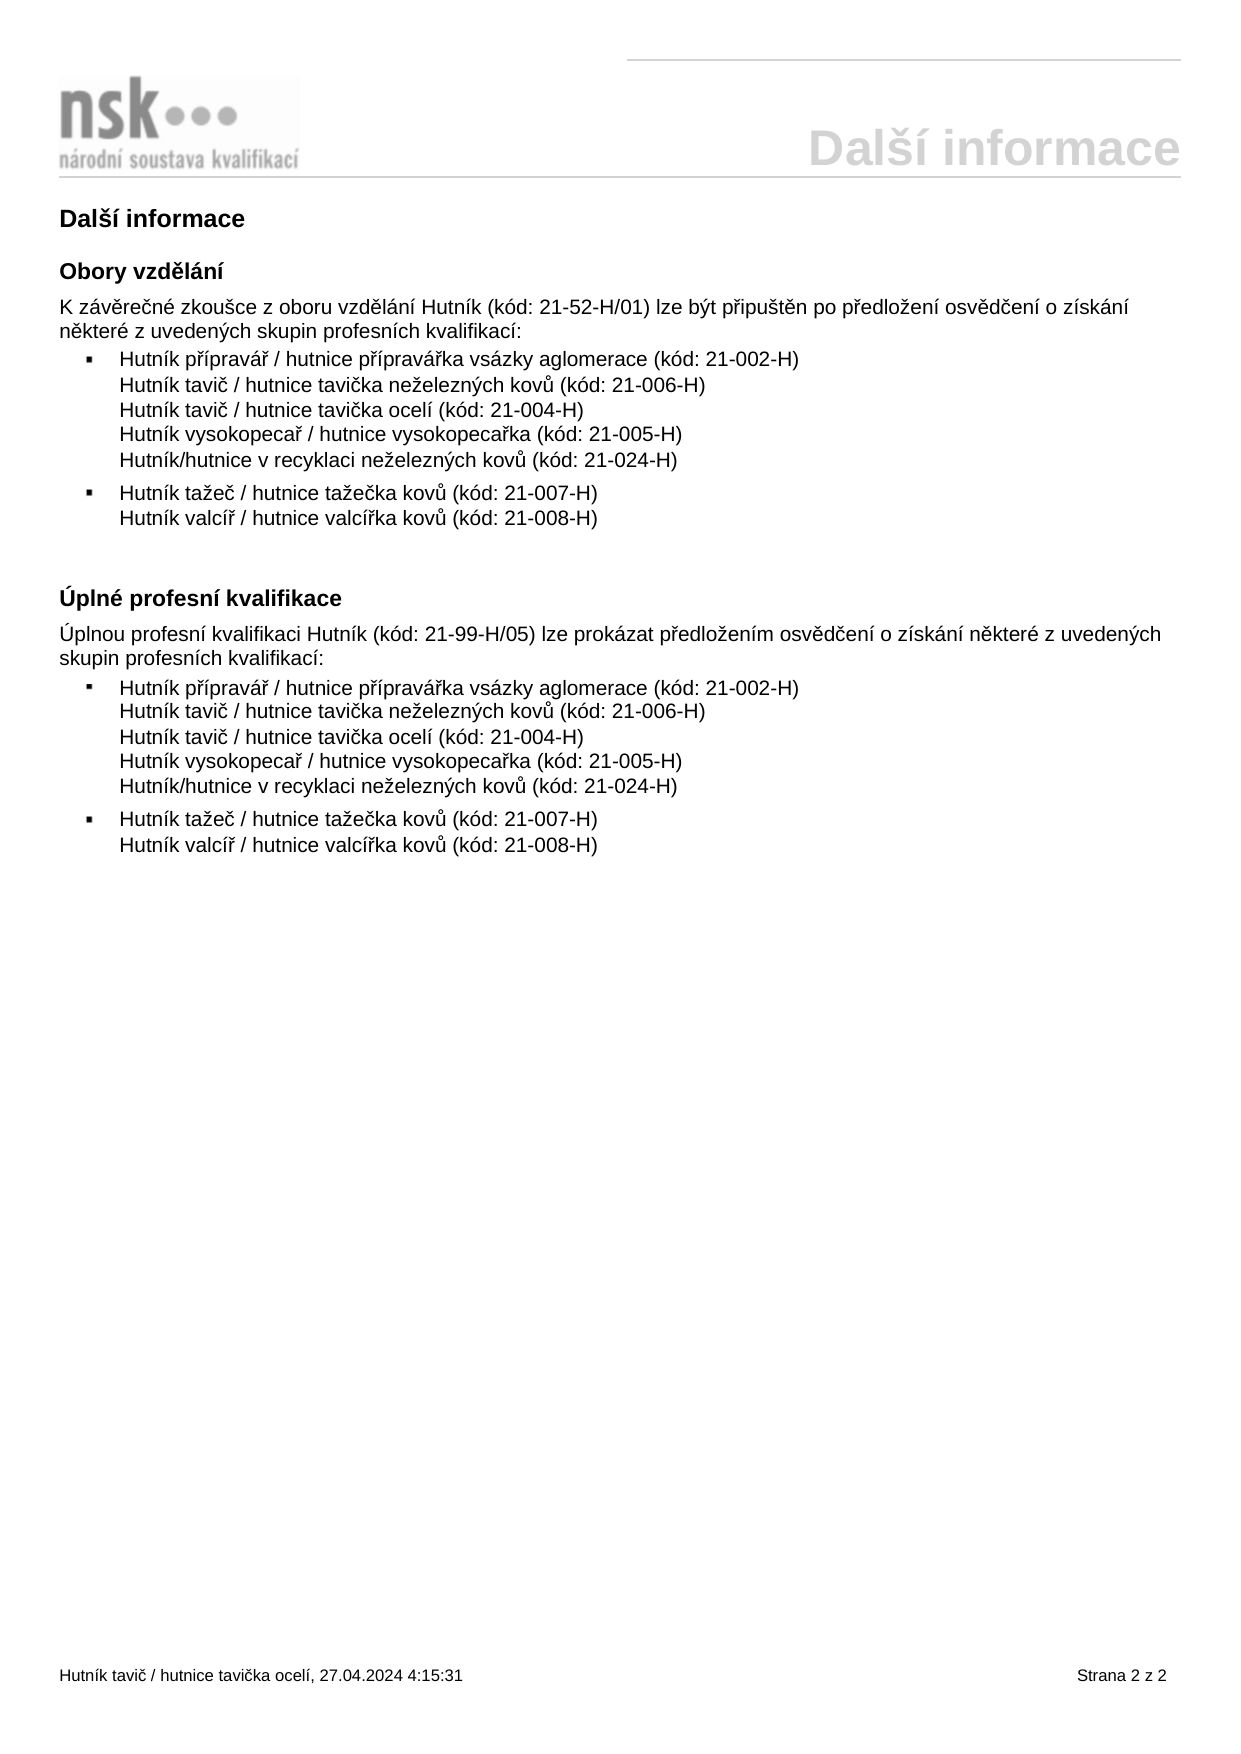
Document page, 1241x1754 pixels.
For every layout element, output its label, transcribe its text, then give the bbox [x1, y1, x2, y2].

table_cell [861, 563, 1167, 575]
table_cell Hutník vysokopecař / hutnice vysokopecařka (kód: 21-005-H) [119, 422, 1181, 448]
table_cell [59, 343, 119, 347]
table_cell [619, 1424, 627, 1658]
table_cell [59, 669, 119, 675]
table_cell [627, 1424, 861, 1658]
table_cell Hutník tavič / hutnice tavička ocelí (kód: 21-004-H) [119, 725, 1181, 749]
table_cell [1167, 1658, 1181, 1694]
table_cell [1167, 669, 1181, 675]
table_cell [619, 857, 627, 890]
table_cell [619, 236, 627, 248]
picture [59, 347, 119, 372]
table_cell Obory vzdělání [59, 248, 1181, 295]
table_cell [619, 194, 627, 200]
table_cell [619, 669, 627, 675]
table_cell [119, 530, 482, 563]
table_cell [119, 343, 482, 347]
table_cell [482, 857, 619, 890]
table_cell [119, 857, 482, 890]
table_cell [59, 1424, 119, 1658]
table_cell [59, 699, 119, 725]
table_cell [627, 857, 861, 890]
table_cell [627, 669, 861, 675]
picture [58, 59, 620, 171]
table_cell [59, 857, 119, 890]
table_cell [1167, 343, 1181, 347]
table_cell [59, 398, 119, 422]
table_cell [482, 1190, 619, 1424]
table_cell [59, 1190, 119, 1424]
table_cell [861, 669, 1167, 675]
table_cell [627, 1190, 861, 1424]
table_cell [861, 236, 1167, 248]
table_cell [619, 170, 627, 176]
table_cell [59, 833, 119, 857]
table_cell [482, 530, 619, 563]
table_cell Hutník tažeč / hutnice tažečka kovů (kód: 21-007-H) [119, 807, 1181, 833]
table_cell [1167, 236, 1181, 248]
table_cell [59, 448, 119, 472]
table_cell [1167, 194, 1181, 200]
table_cell [119, 563, 482, 575]
table_cell K závěrečné zkoušce z oboru vzdělání Hutník (kód: 21-52-H/01) lze být připuštěn po předložení osvědčení o získání některé z uvedených skupin profesních kvalifikací: [59, 295, 1181, 343]
table_cell [59, 506, 119, 530]
table_cell Hutník tavič / hutnice tavička neželezných kovů (kód: 21-006-H) [119, 699, 1181, 725]
table_cell [59, 725, 119, 749]
table_cell Hutník valcíř / hutnice valcířka kovů (kód: 21-008-H) [119, 506, 1181, 530]
table_cell [59, 890, 119, 1190]
table_cell [627, 472, 861, 481]
table_cell [627, 890, 861, 1190]
table_cell [119, 194, 482, 200]
table_cell [59, 798, 119, 807]
table_cell Další informace [627, 61, 1181, 176]
table_cell [59, 178, 1181, 194]
table_cell [619, 530, 627, 563]
table_cell [482, 194, 619, 200]
picture [59, 807, 119, 832]
table_cell Další informace [59, 200, 1181, 236]
table_cell [627, 343, 861, 347]
table_cell Hutník vysokopecař / hutnice vysokopecařka (kód: 21-005-H) [119, 749, 1181, 774]
table_cell [482, 798, 619, 807]
table_cell [861, 890, 1167, 1190]
table_cell [1167, 530, 1181, 563]
table_cell [482, 343, 619, 347]
table_cell [619, 472, 627, 481]
table_cell [620, 59, 627, 170]
table_cell [59, 236, 119, 248]
table_cell [1167, 890, 1181, 1190]
table_cell [482, 171, 619, 176]
table_cell [861, 343, 1167, 347]
table_cell [482, 669, 619, 675]
table_cell [119, 1190, 482, 1424]
table_cell Úplné profesní kvalifikace [59, 575, 1181, 621]
table_cell [59, 530, 119, 563]
table_cell Hutník valcíř / hutnice valcířka kovů (kód: 21-008-H) [119, 833, 1181, 857]
table_cell [119, 798, 482, 807]
table_cell Hutník tavič / hutnice tavička ocelí (kód: 21-004-H) [119, 398, 1181, 422]
table_cell Hutník tavič / hutnice tavička ocelí, 27.04.2024 4:15:31 [59, 1658, 861, 1694]
table_cell Hutník tavič / hutnice tavička neželezných kovů (kód: 21-006-H) [119, 373, 1181, 398]
table_cell [861, 530, 1167, 563]
table_cell [482, 563, 619, 575]
table_cell [1167, 798, 1181, 807]
table_cell [119, 669, 482, 675]
picture [59, 480, 119, 505]
table_cell [1167, 1190, 1181, 1424]
table_cell [59, 171, 119, 176]
table_cell [619, 890, 627, 1190]
table_cell Hutník přípravář / hutnice přípravářka vsázky aglomerace (kód: 21-002-H) [119, 347, 1181, 373]
table_cell Hutník/hutnice v recyklaci neželezných kovů (kód: 21-024-H) [119, 774, 1181, 798]
table_cell Hutník tažeč / hutnice tažečka kovů (kód: 21-007-H) [119, 481, 1181, 506]
table_cell [59, 472, 119, 480]
table_cell [1167, 563, 1181, 575]
table_cell Úplnou profesní kvalifikaci Hutník (kód: 21-99-H/05) lze prokázat předložením osvědčení o získání některé z uvedených skupin profesních kvalifikací: [59, 621, 1181, 669]
table_cell [861, 798, 1167, 807]
table_cell [59, 194, 119, 200]
table_cell [627, 530, 861, 563]
table_cell [619, 798, 627, 807]
table_cell [59, 422, 119, 448]
table_cell [627, 236, 861, 248]
table_cell [627, 563, 861, 575]
table_cell [119, 171, 482, 176]
table_cell [861, 1424, 1167, 1658]
table_cell [861, 194, 1167, 200]
table_cell [482, 472, 619, 481]
table_cell [59, 563, 119, 575]
table_cell [59, 373, 119, 398]
table_cell [482, 890, 619, 1190]
table_cell [59, 774, 119, 798]
table_cell [627, 798, 861, 807]
table_cell [482, 1424, 619, 1658]
table_cell [119, 236, 482, 248]
table_cell [59, 749, 119, 774]
table_cell [1167, 857, 1181, 890]
table_cell [619, 1190, 627, 1424]
table_cell [619, 563, 627, 575]
table_cell [482, 236, 619, 248]
picture [59, 675, 119, 698]
table_cell [627, 194, 861, 200]
table_cell [1167, 1424, 1181, 1658]
table_cell [1167, 472, 1181, 481]
table_cell [119, 472, 482, 481]
table_cell Strana 2 z 2 [861, 1658, 1167, 1694]
table_cell [119, 890, 482, 1190]
table_cell [861, 1190, 1167, 1424]
table_cell Hutník přípravář / hutnice přípravářka vsázky aglomerace (kód: 21-002-H) [119, 675, 1181, 699]
table_cell [861, 857, 1167, 890]
table_cell [861, 472, 1167, 481]
table_cell [119, 1424, 482, 1658]
table_cell Hutník/hutnice v recyklaci neželezných kovů (kód: 21-024-H) [119, 448, 1181, 472]
